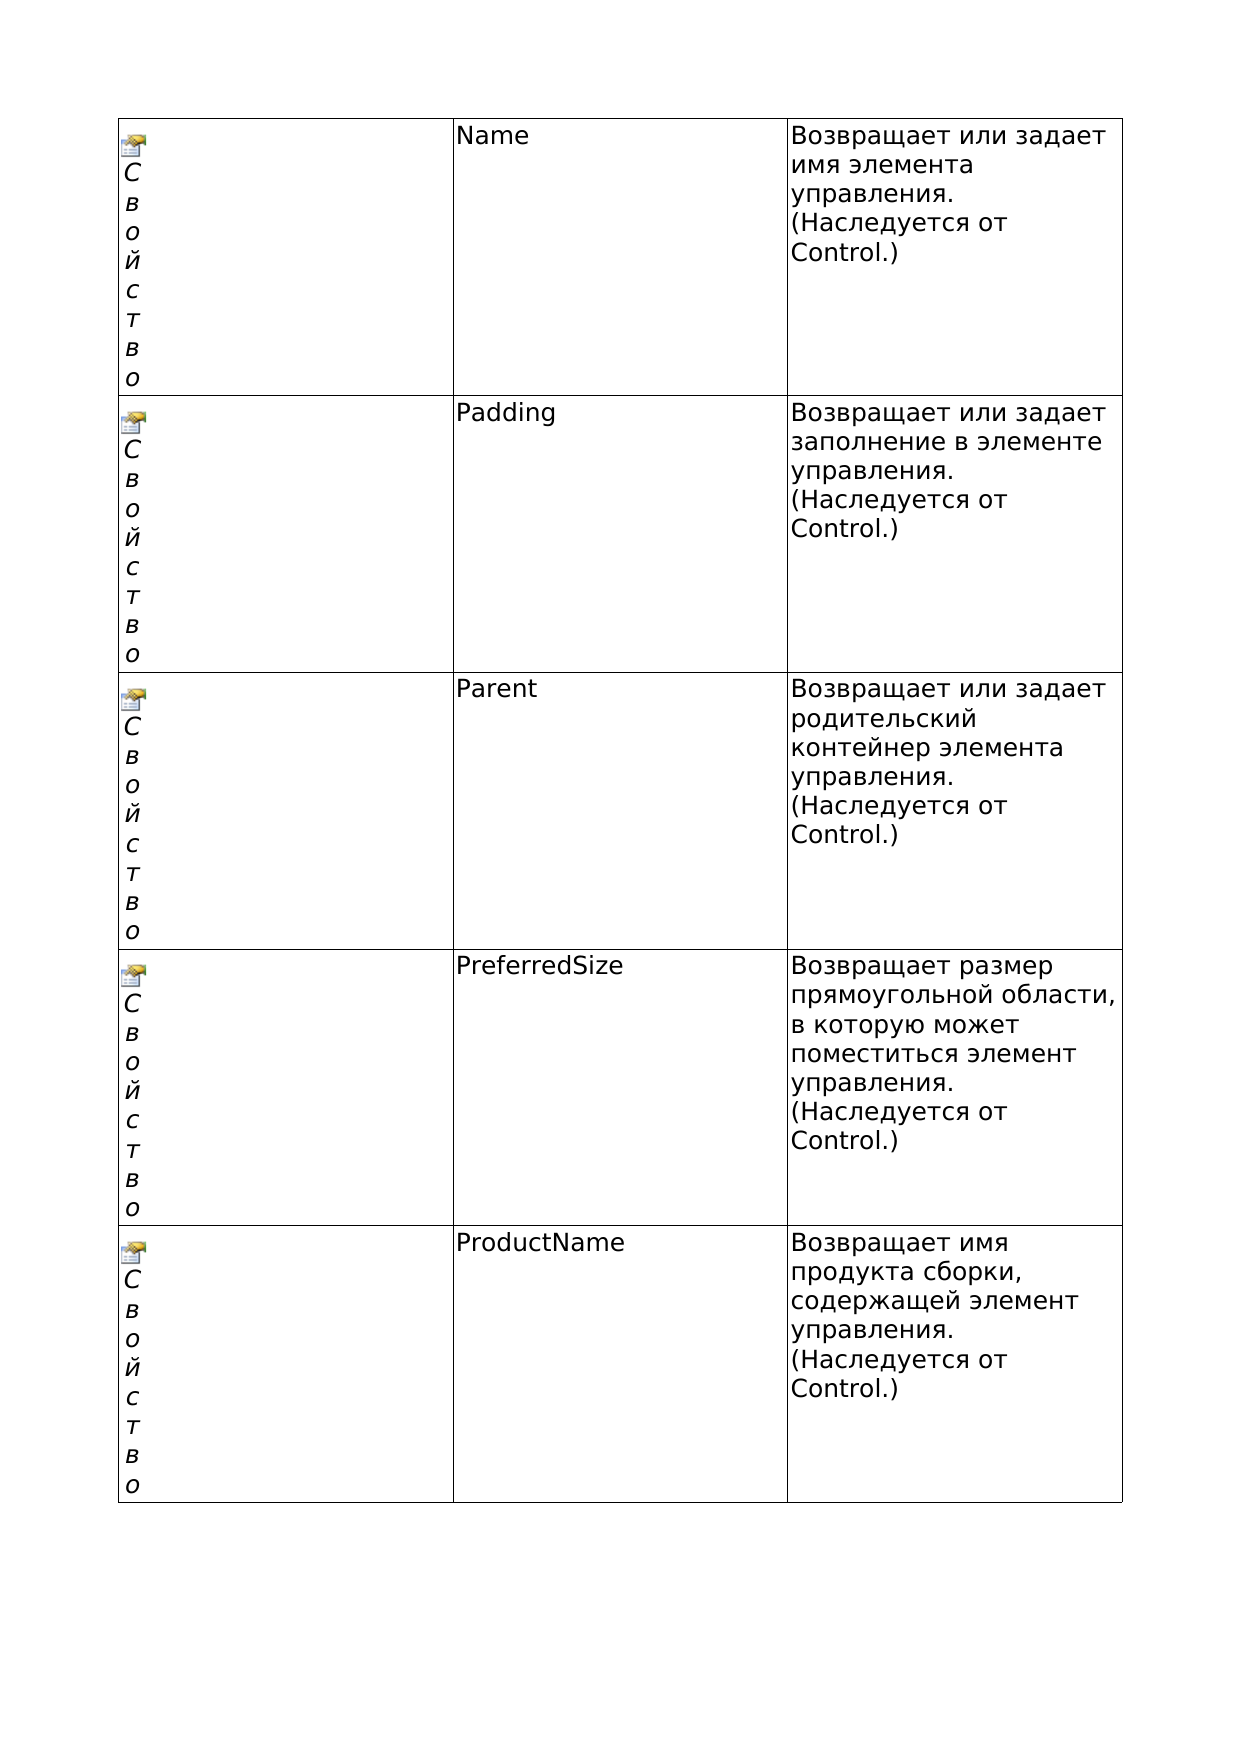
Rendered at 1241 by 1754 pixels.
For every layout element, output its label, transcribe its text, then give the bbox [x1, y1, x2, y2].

picture [121, 687, 147, 713]
table_cell PreferredSize [454, 950, 787, 1225]
picture [121, 133, 147, 159]
picture [121, 1240, 147, 1266]
table_cell Name [454, 119, 787, 395]
table_cell [119, 673, 453, 948]
picture [121, 963, 147, 989]
table_cell Возвращает или задает родительский контейнер элемента управления. (Наследуется от Control.) [788, 673, 1122, 948]
table_cell [119, 950, 453, 1225]
table_cell Возвращает или задает имя элемента управления. (Наследуется от Control.) [788, 119, 1122, 395]
table_cell ProductName [454, 1226, 787, 1502]
table_cell [119, 396, 453, 672]
table_cell Возвращает размер прямоугольной области, в которую может поместиться элемент управления. (Наследуется от Control.) [788, 950, 1122, 1225]
table_cell [119, 1226, 453, 1502]
table_cell [119, 119, 453, 395]
table_cell Возвращает или задает заполнение в элементе управления. (Наследуется от Control.) [788, 396, 1122, 672]
table_cell Parent [454, 673, 787, 948]
picture [121, 410, 147, 436]
table_cell Возвращает имя продукта сборки, содержащей элемент управления. (Наследуется от Control.) [788, 1226, 1122, 1502]
table_cell Padding [454, 396, 787, 672]
